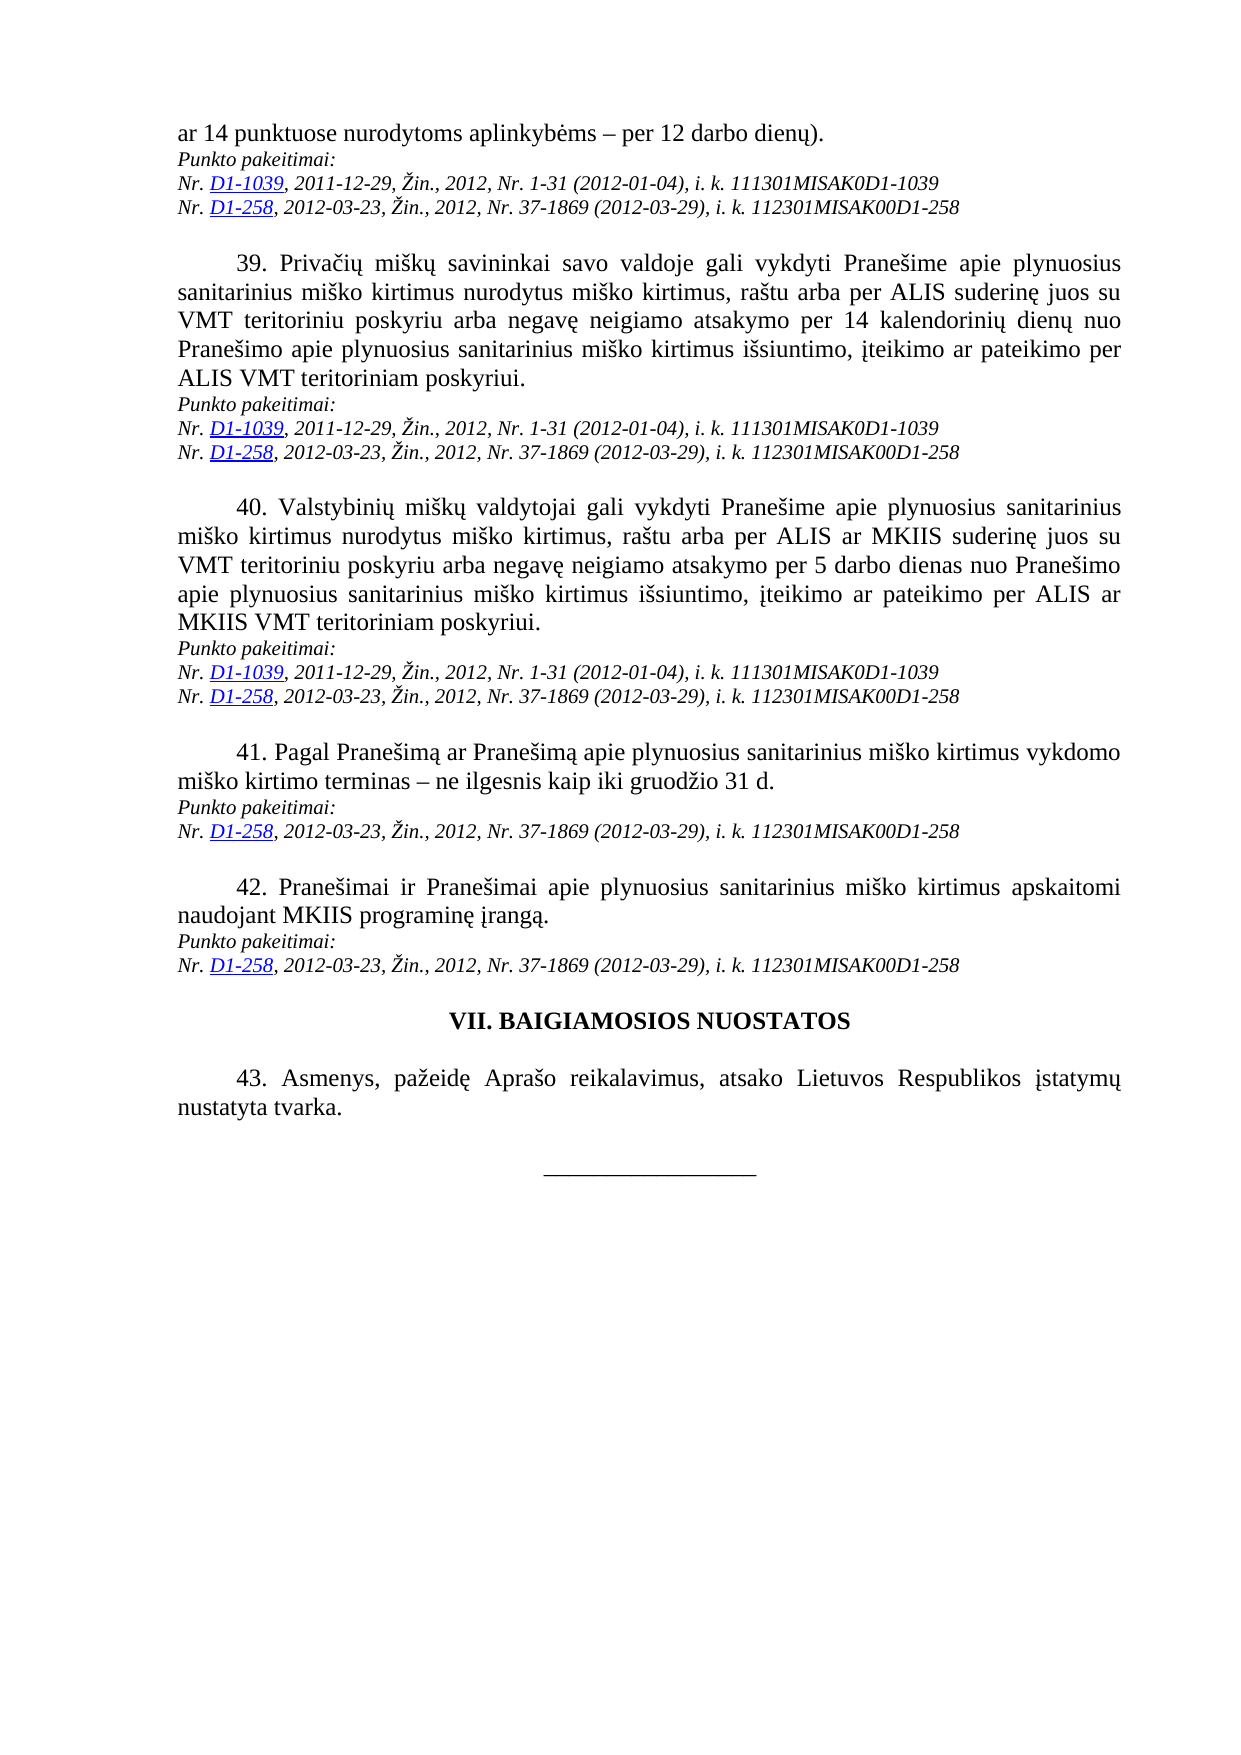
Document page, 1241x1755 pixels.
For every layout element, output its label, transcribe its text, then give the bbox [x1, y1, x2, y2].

text Nr. D1-258, 2012-03-23, Žin., 2012, Nr. 37-1869 (2012-03-29), i. k. 112301MISAK00D1-258 [177, 440, 1122, 464]
text Nr. D1-1039, 2011-12-29, Žin., 2012, Nr. 1-31 (2012-01-04), i. k. 111301MISAK0D1-1039 [177, 416, 1122, 440]
text Punkto pakeitimai: [177, 636, 1122, 660]
text ar 14 punktuose nurodytoms aplinkybėms – per 12 darbo dienų). [177, 118, 1122, 147]
text 42. Pranešimai ir Pranešimai apie plynuosius sanitarinius miško kirtimus apskaitomi naudojant MKIIS programinę įrangą. [177, 872, 1122, 929]
text Punkto pakeitimai: [177, 929, 1122, 953]
text Nr. D1-258, 2012-03-23, Žin., 2012, Nr. 37-1869 (2012-03-29), i. k. 112301MISAK00D1-258 [177, 195, 1122, 219]
text Punkto pakeitimai: [177, 795, 1122, 819]
text VII. BAIGIAMOSIOS NUOSTATOS [177, 1006, 1122, 1035]
text Nr. D1-258, 2012-03-23, Žin., 2012, Nr. 37-1869 (2012-03-29), i. k. 112301MISAK00D1-258 [177, 819, 1122, 843]
text Punkto pakeitimai: [177, 147, 1122, 171]
text Nr. D1-258, 2012-03-23, Žin., 2012, Nr. 37-1869 (2012-03-29), i. k. 112301MISAK00D1-258 [177, 684, 1122, 708]
text 41. Pagal Pranešimą ar Pranešimą apie plynuosius sanitarinius miško kirtimus vykdomo miško kirtimo terminas – ne ilgesnis kaip iki gruodžio 31 d. [177, 737, 1122, 795]
text Nr. D1-1039, 2011-12-29, Žin., 2012, Nr. 1-31 (2012-01-04), i. k. 111301MISAK0D1-1039 [177, 660, 1122, 684]
text _________________ [177, 1150, 1122, 1178]
text 39. Privačių miškų savininkai savo valdoje gali vykdyti Pranešime apie plynuosius sanitarinius miško kirtimus nurodytus miško kirtimus, raštu arba per ALIS suderinę juos su VMT teritoriniu poskyriu arba negavę neigiamo atsakymo per 14 kalendorinių dienų nuo Pranešimo apie plynuosius sanitarinius miško kirtimus išsiuntimo, įteikimo ar pateikimo per ALIS VMT teritoriniam poskyriui. [177, 248, 1122, 392]
text 40. Valstybinių miškų valdytojai gali vykdyti Pranešime apie plynuosius sanitarinius miško kirtimus nurodytus miško kirtimus, raštu arba per ALIS ar MKIIS suderinę juos su VMT teritoriniu poskyriu arba negavę neigiamo atsakymo per 5 darbo dienas nuo Pranešimo apie plynuosius sanitarinius miško kirtimus išsiuntimo, įteikimo ar pateikimo per ALIS ar MKIIS VMT teritoriniam poskyriui. [177, 492, 1122, 636]
text Punkto pakeitimai: [177, 392, 1122, 416]
text Nr. D1-258, 2012-03-23, Žin., 2012, Nr. 37-1869 (2012-03-29), i. k. 112301MISAK00D1-258 [177, 953, 1122, 977]
text 43. Asmenys, pažeidę Aprašo reikalavimus, atsako Lietuvos Respublikos įstatymų nustatyta tvarka. [177, 1063, 1122, 1121]
text Nr. D1-1039, 2011-12-29, Žin., 2012, Nr. 1-31 (2012-01-04), i. k. 111301MISAK0D1-1039 [177, 171, 1122, 195]
